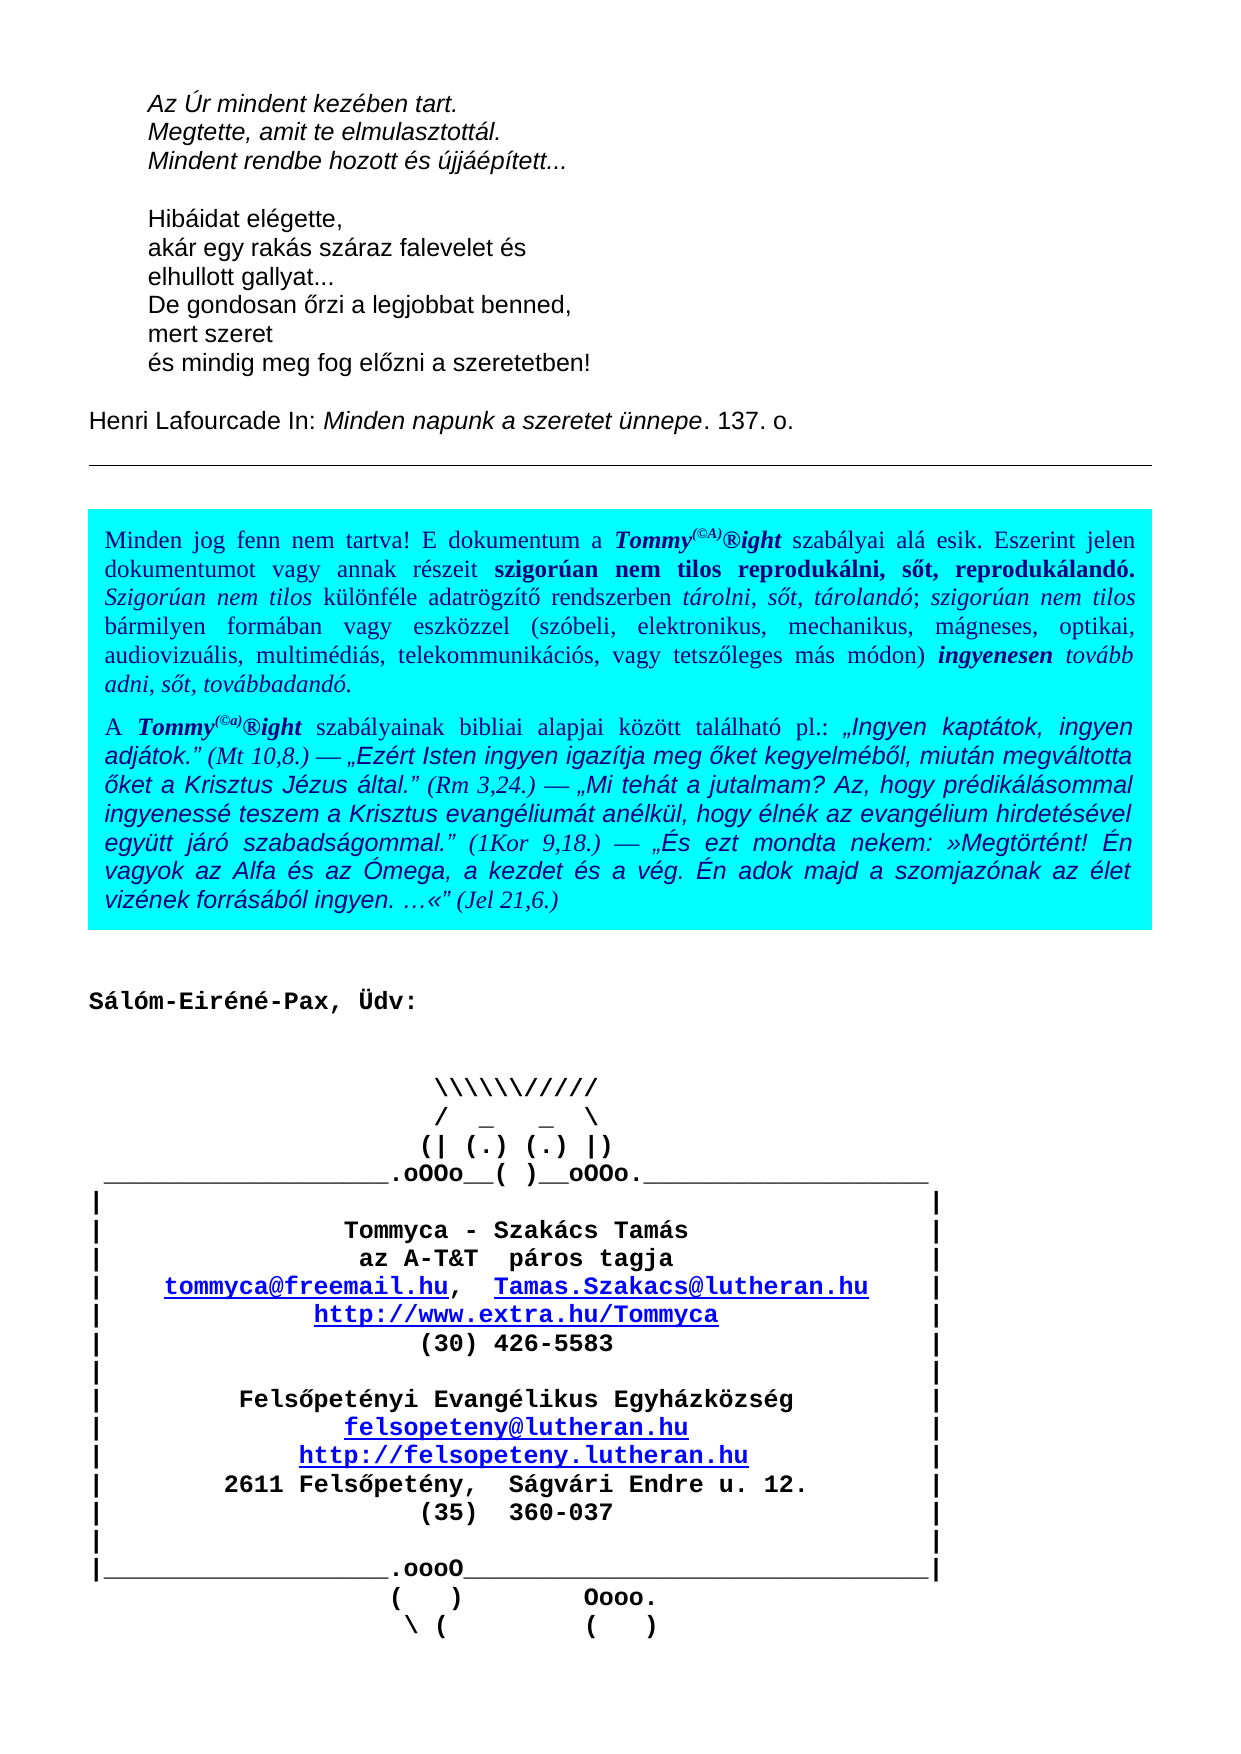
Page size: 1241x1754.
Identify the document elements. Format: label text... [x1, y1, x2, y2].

text A Tommy(©a)®ight szabályainak bibliai alapjai között található pl.: „Ingyen kaptátok, ingyen adjátok.” (Mt 10,8.) ― „Ezért Isten ingyen igazítja meg őket kegyelméből, miután megváltotta őket a Krisztus Jézus által.” (Rm 3,24.) ― „Mi tehát a jutalmam? Az, hogy prédikálásommal ingyenessé teszem a Krisztus evangéliumát anélkül, hogy élnék az evangélium hirdetésével együtt járó szabadságommal.” (1Kor 9,18.) ― „És ezt mondta nekem: »Megtörtént! Én vagyok az Alfa és az Ómega, a kezdet és a vég. Én adok majd a szomjazónak az élet vizének forrásából ingyen. …«” (Jel 21,6.) [90, 696, 1151, 929]
text Henri Lafourcade In: Minden napunk a szeretet ünnepe. 137. o. [88, 406, 1152, 435]
text Minden jog fenn nem tartva! E dokumentum a Tommy(©A)®ight szabályai alá esik. Eszerint jelen dokumentumot vagy annak részeit szigorúan nem tilos reprodukálni, sőt, reprodukálandó. Szigorúan nem tilos különféle adatrögzítő rendszerben tárolni, sőt, tárolandó; szigorúan nem tilos bármilyen formában vagy eszközzel (szóbeli, elektronikus, mechanikus, mágneses, optikai, audiovizuális, multimédiás, telekommunikációs, vagy tetszőleges más módon) ingyenesen tovább adni, sőt, továbbadandó. [90, 510, 1151, 696]
text Sálóm-Eiréné-Pax, Üdv: [88, 989, 1152, 1017]
text \\\\\\///// / _ _ \ (| (.) (.) |) ___________________.oOOo__( )__oOOo.___________________ | | | Tommyca - Szakács Tamás | | az A-T&T páros tagja | | tommyca@freemail.hu, Tamas.Szakacs@lutheran.hu | | http://www.extra.hu/Tommyca | | (30) 426-5583 | | | | Felsőpetényi Evangélikus Egyházközség | | felsopeteny@lutheran.hu | | http://felsopeteny.lutheran.hu | | 2611 Felsőpetény, Ságvári Endre u. 12. | | (35) 360-037 | | | |___________________.oooO_______________________________| ( ) Oooo. \ ( ( ) [88, 1076, 1152, 1641]
text Az Úr mindent kezében tart. Megtette, amit te elmulasztottál. Mindent rendbe hozott és újjáépített... [148, 88, 1152, 175]
text Hibáidat elégette, akár egy rakás száraz falevelet és elhullott gallyat... De gondosan őrzi a legjobbat benned, mert szeret és mindig meg fog előzni a szeretetben! [148, 204, 1152, 377]
